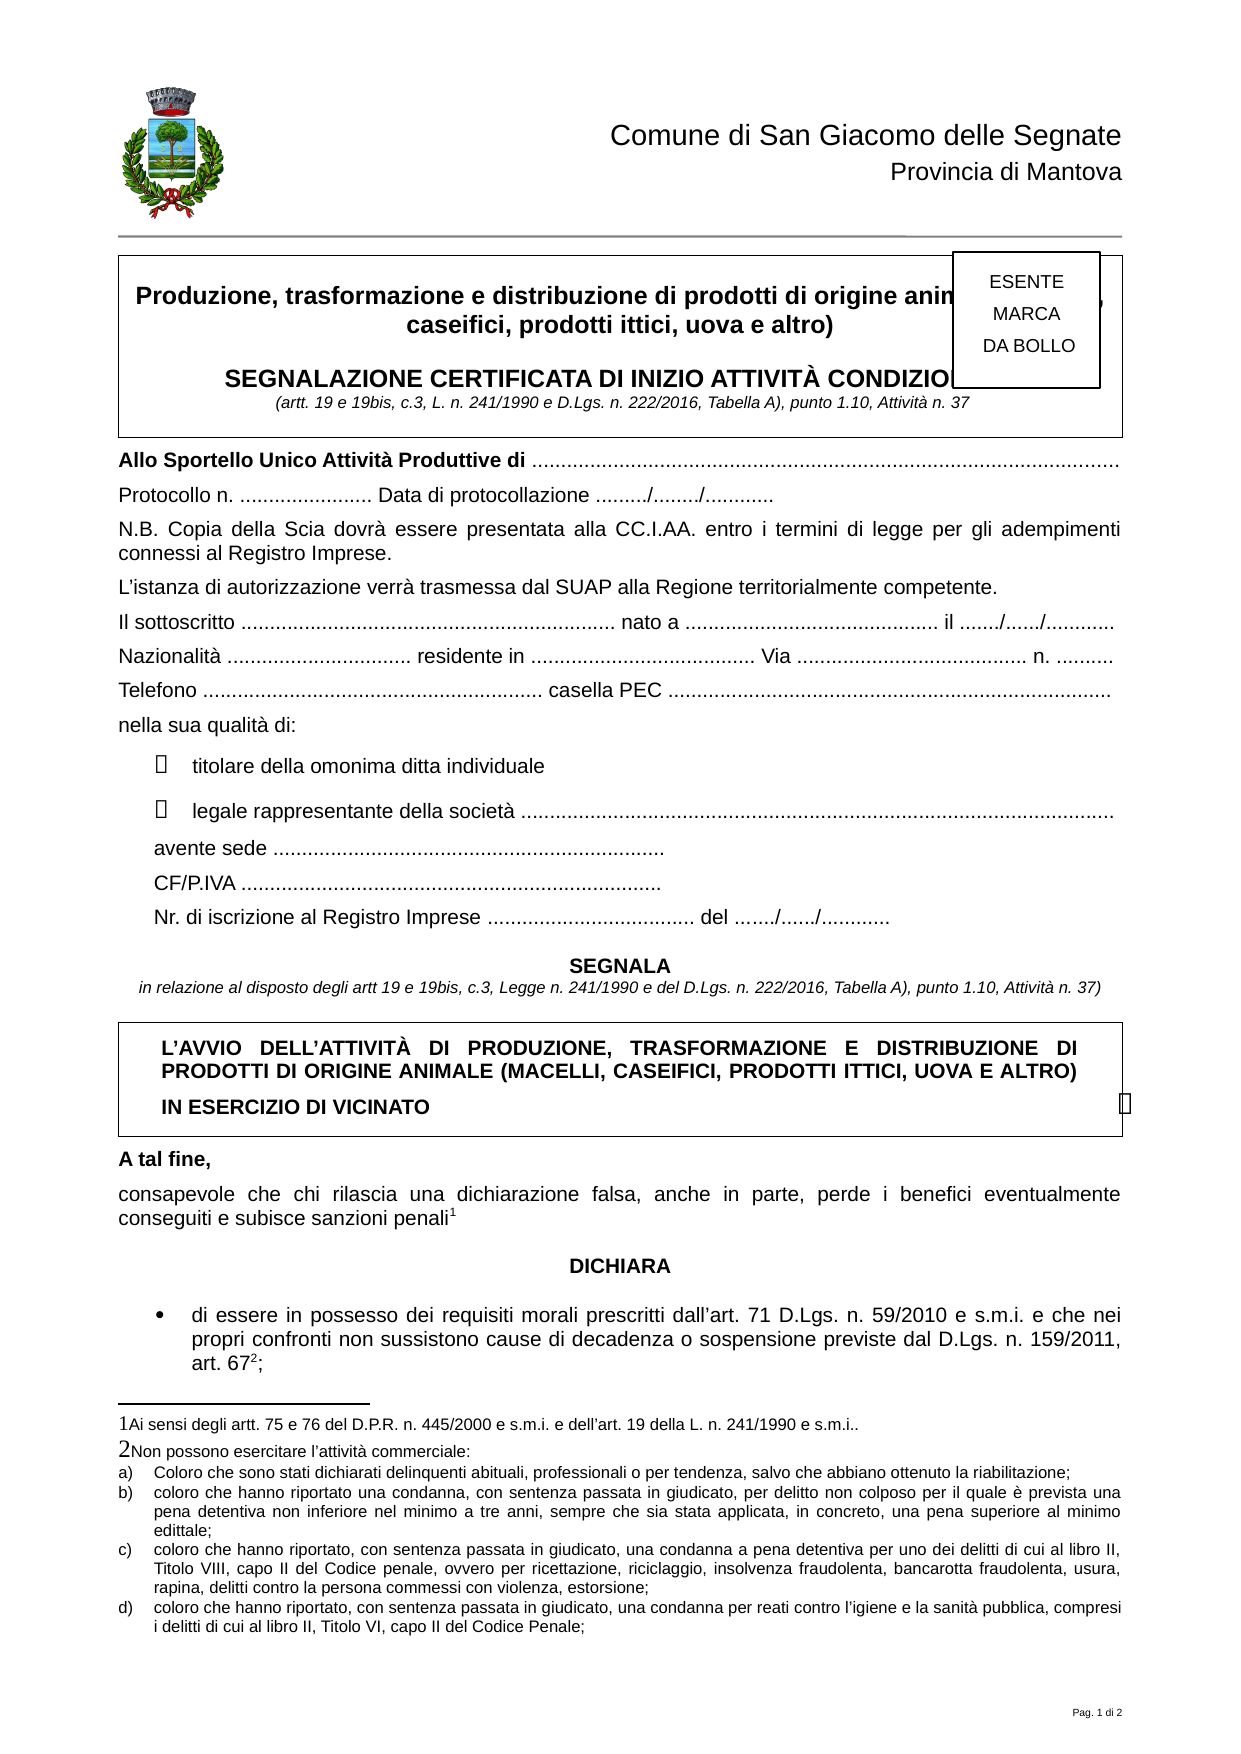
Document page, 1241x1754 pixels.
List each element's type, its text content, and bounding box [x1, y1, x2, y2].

list coloro che hanno riportato una condanna, con sentenza passata in giudicato, per delitto non colposo per il quale è prevista una pena detentiva non inferiore nel minimo a tre anni, sempre che sia stata applicata, in concreto, una pena superiore al minimo edittale; [118, 1482, 1122, 1540]
list di essere in possesso dei requisiti morali prescritti dall’art. 71 D.Lgs. n. 59/2010 e s.m.i. e che nei propri confronti non sussistono cause di decadenza o sospensione previste dal D.Lgs. n. 159/2011, art. 67; [156, 1303, 1122, 1375]
list Coloro che sono stati dichiarati delinquenti abituali, professionali o per tendenza, salvo che abbiano ottenuto la riabilitazione; [118, 1463, 1122, 1482]
text avente sede .................................................................... [153, 836, 1122, 860]
text CF/P.IVA ......................................................................... [153, 870, 1122, 894]
text Provincia di Mantova [224, 157, 1122, 185]
text Nr. di iscrizione al Registro Imprese .................................... del ......./....../............ [153, 905, 1122, 929]
text L’istanza di autorizzazione verrà trasmessa dal SUAP alla Regione territorialmente competente. [118, 575, 1122, 599]
text Telefono ........................................................... casella PEC ............................................................................. [118, 678, 1122, 702]
text DICHIARA [118, 1254, 1122, 1278]
list coloro che hanno riportato, con sentenza passata in giudicato, una condanna a pena detentiva per uno dei delitti di cui al libro II, Titolo VIII, capo II del Codice penale, ovvero per ricettazione, riciclaggio, insolvenza fraudolenta, bancarotta fraudolenta, usura, rapina, delitti contro la persona commessi con violenza, estorsione; [118, 1540, 1122, 1597]
text Ai sensi degli artt. 75 e 76 del D.P.R. n. 445/2000 e s.m.i. e dell’art. 19 della L. n. 241/1990 e s.m.i.. [118, 1411, 1122, 1434]
text SEGNALA [118, 954, 1122, 978]
text in relazione al disposto degli artt 19 e 19bis, c.3, Legge n. 241/1990 e del D.Lgs. n. 222/2016, Tabella A), punto 1.10, Attività n. 37) [118, 978, 1122, 997]
text Protocollo n. ....................... Data di protocollazione ........./......../............ [118, 482, 1122, 506]
text  legale rappresentante della società ....................................................................................................... [153, 792, 1122, 826]
text Nazionalità ................................ residente in ....................................... Via ........................................ n. .......... [118, 644, 1122, 668]
text nella sua qualità di: [118, 713, 1122, 737]
picture [122, 87, 224, 219]
table_header Produzione, trasformazione e distribuzione di prodotti di origine animale (macelli, caseifici, prodotti ittici, uova e altro) SEGNALAZIONE CERTIFICATA DI INIZIO ATTIVITÀ CONDIZIONATA (artt. 19 e 19bis, c.3, L. n. 241/1990 e D.Lgs. n. 222/2016, Tabella A), punto 1.10, Attività n. 37 [119, 256, 1122, 437]
text  titolare della omonima ditta individuale [153, 747, 1122, 781]
text A tal fine, [118, 1147, 1122, 1171]
text consapevole che chi rilascia una dichiarazione falsa, anche in parte, perde i benefici eventualmente conseguiti e subisce sanzioni penali [118, 1181, 1122, 1229]
list coloro che hanno riportato, con sentenza passata in giudicato, una condanna per reati contro l’igiene e la sanità pubblica, compresi i delitti di cui al libro II, Titolo VI, capo II del Codice Penale; [118, 1597, 1122, 1636]
text Comune di San Giacomo delle Segnate [224, 118, 1122, 152]
table_header L’AVVIO DELL’ATTIVITÀ DI PRODUZIONE, TRASFORMAZIONE E DISTRIBUZIONE DI PRODOTTI DI ORIGINE ANIMALE (MACELLI, CASEIFICI, PRODOTTI ITTICI, UOVA E ALTRO) IN ESERCIZIO DI VICINATO  [119, 1023, 1122, 1136]
text Il sottoscritto ................................................................. nato a ............................................ il ......./....../............ [118, 609, 1122, 633]
text N.B. Copia della Scia dovrà essere presentata alla CC.I.AA. entro i termini di legge per gli adempimenti connessi al Registro Imprese. [118, 517, 1122, 565]
list Non possono esercitare l’attività commerciale: [118, 1434, 1122, 1463]
text Allo Sportello Unico Attività Produttive di [118, 448, 1122, 472]
